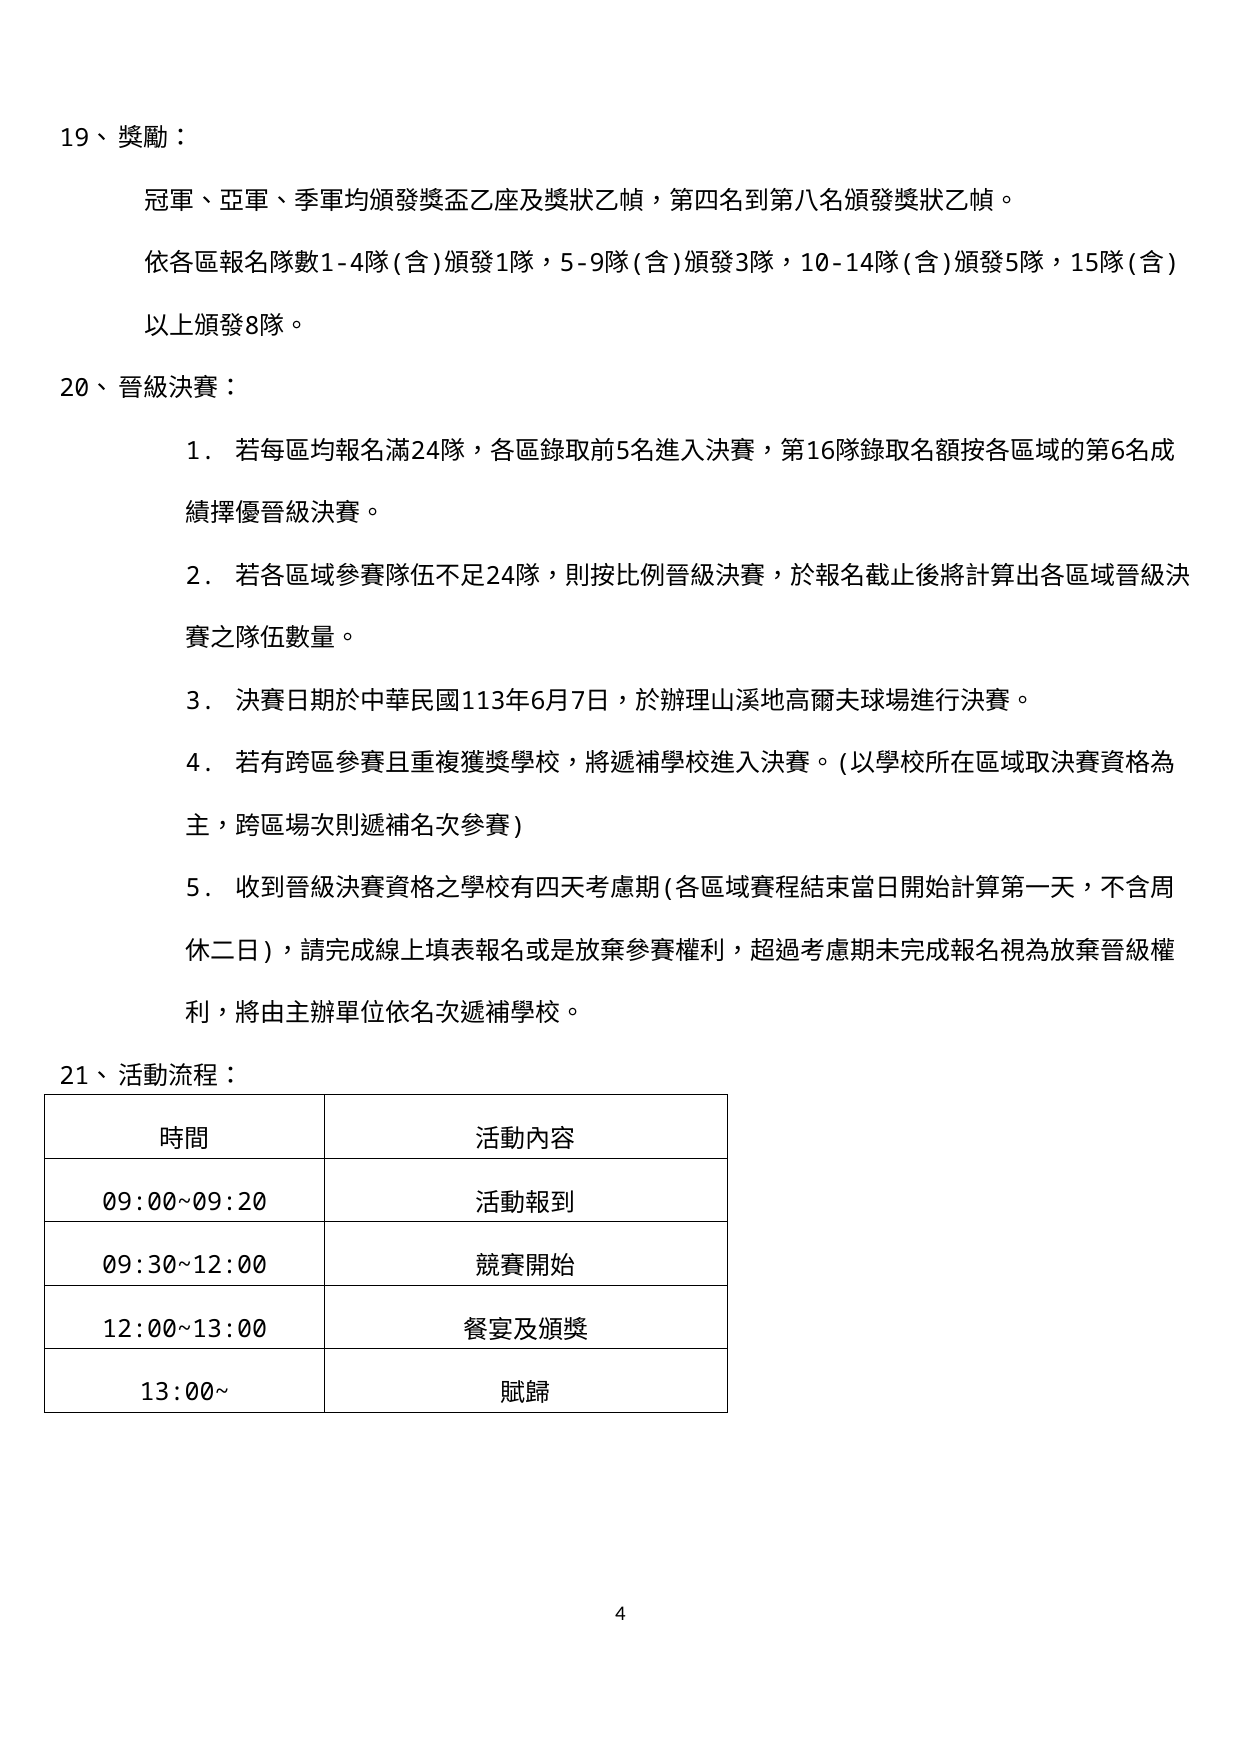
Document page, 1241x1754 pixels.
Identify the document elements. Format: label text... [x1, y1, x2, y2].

table_cell 12:00~13:00 [45, 1286, 324, 1348]
table_cell 09:00~09:20 [45, 1159, 324, 1221]
table_cell 餐宴及頒獎 [325, 1286, 727, 1348]
table_header 活動內容 [325, 1095, 727, 1158]
list 收到晉級決賽資格之學校有四天考慮期(各區域賽程結束當日開始計算第一天，不含周休二日)，請完成線上填表報名或是放棄參賽權利，超過考慮期未完成報名視為放棄晉級權利，將由主辦單位依名次遞補學校。 [185, 844, 1196, 1032]
list 決賽日期於中華民國113年6月7日，於辦理山溪地高爾夫球場進行決賽。 [185, 657, 1196, 719]
list 若每區均報名滿24隊，各區錄取前5名進入決賽，第16隊錄取名額按各區域的第6名成績擇優晉級決賽。 [185, 407, 1196, 532]
list 活動流程： [59, 1032, 1196, 1094]
table_cell 活動報到 [325, 1159, 727, 1221]
text 冠軍、亞軍、季軍均頒發獎盃乙座及獎狀乙幀，第四名到第八名頒發獎狀乙幀。 [144, 157, 1196, 219]
table_cell 13:00~ [45, 1349, 324, 1412]
table_cell 競賽開始 [325, 1222, 727, 1285]
list 若有跨區參賽且重複獲獎學校，將遞補學校進入決賽。(以學校所在區域取決賽資格為主，跨區場次則遞補名次參賽) [185, 719, 1196, 844]
list 若各區域參賽隊伍不足24隊，則按比例晉級決賽，於報名截止後將計算出各區域晉級決賽之隊伍數量。 [185, 532, 1196, 657]
table_cell 賦歸 [325, 1349, 727, 1412]
table_cell 09:30~12:00 [45, 1222, 324, 1285]
list 獎勵： [59, 94, 1196, 157]
list 晉級決賽： [59, 344, 1196, 407]
table_header 時間 [45, 1095, 324, 1158]
text 依各區報名隊數1-4隊(含)頒發1隊，5-9隊(含)頒發3隊，10-14隊(含)頒發5隊，15隊(含)以上頒發8隊。 [144, 219, 1196, 344]
